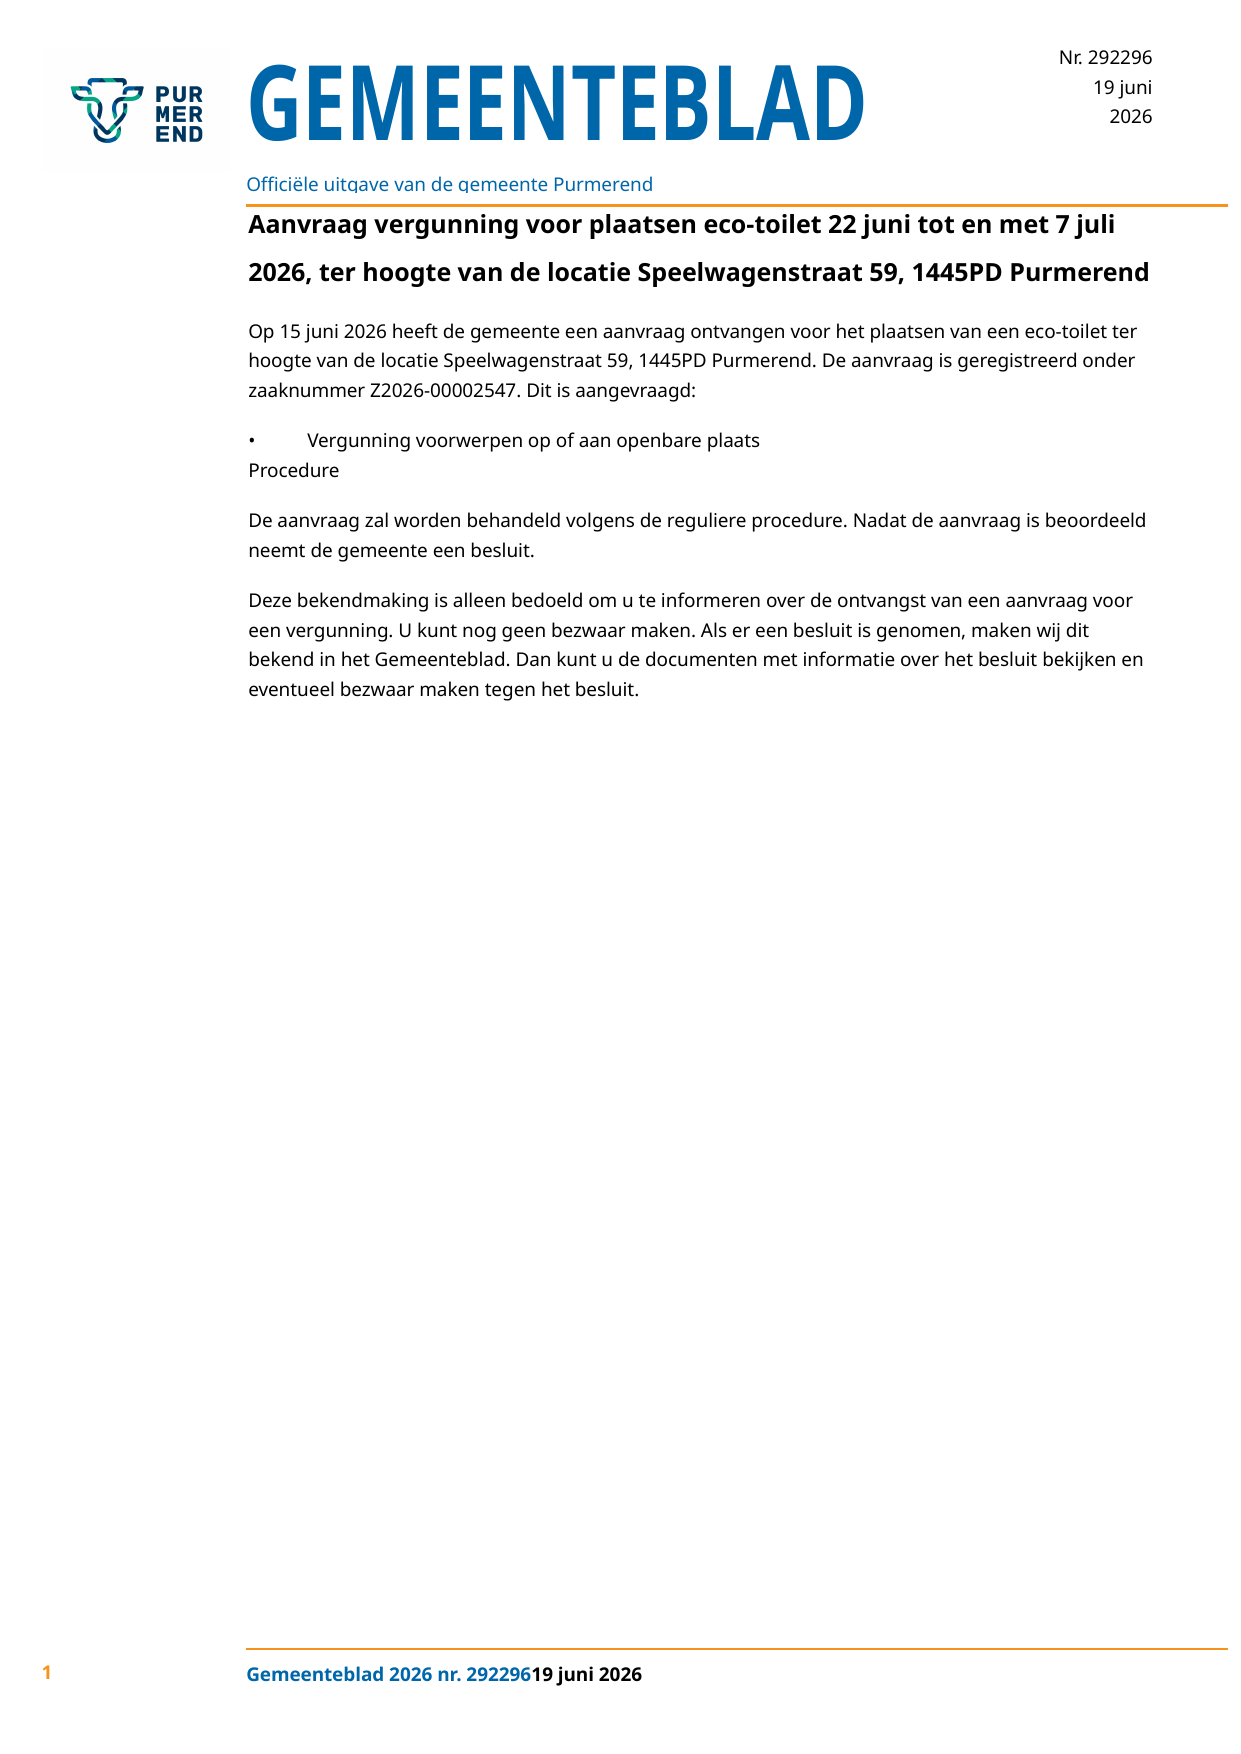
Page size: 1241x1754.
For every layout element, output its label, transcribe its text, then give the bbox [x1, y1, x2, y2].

text Procedure [248, 457, 1152, 483]
text Op 15 juni 2026 heeft de gemeente een aanvraag ontvangen voor het plaatsen van een eco-toilet ter hoogte van de locatie Speelwagenstraat 59, 1445PD Purmerend. De aanvraag is geregistreerd onder zaaknummer Z2026-00002547. Dit is aangevraagd: [248, 318, 1152, 403]
text Aanvraag vergunning voor plaatsen eco-toilet 22 juni tot en met 7 juli 2026, ter hoogte van de locatie Speelwagenstraat 59, 1445PD Purmerend [248, 207, 1152, 288]
text De aanvraag zal worden behandeld volgens de reguliere procedure. Nadat de aanvraag is beoordeeld neemt de gemeente een besluit. [248, 507, 1152, 563]
list Vergunning voorwerpen op of aan openbare plaats [248, 427, 1152, 453]
text Deze bekendmaking is alleen bedoeld om u te informeren over de ontvangst van een aanvraag voor een vergunning. U kunt nog geen bezwaar maken. Als er een besluit is genomen, maken wij dit bekend in het Gemeenteblad. Dan kunt u de documenten met informatie over het besluit bekijken en eventueel bezwaar maken tegen het besluit. [248, 587, 1152, 702]
picture [41, 47, 231, 172]
